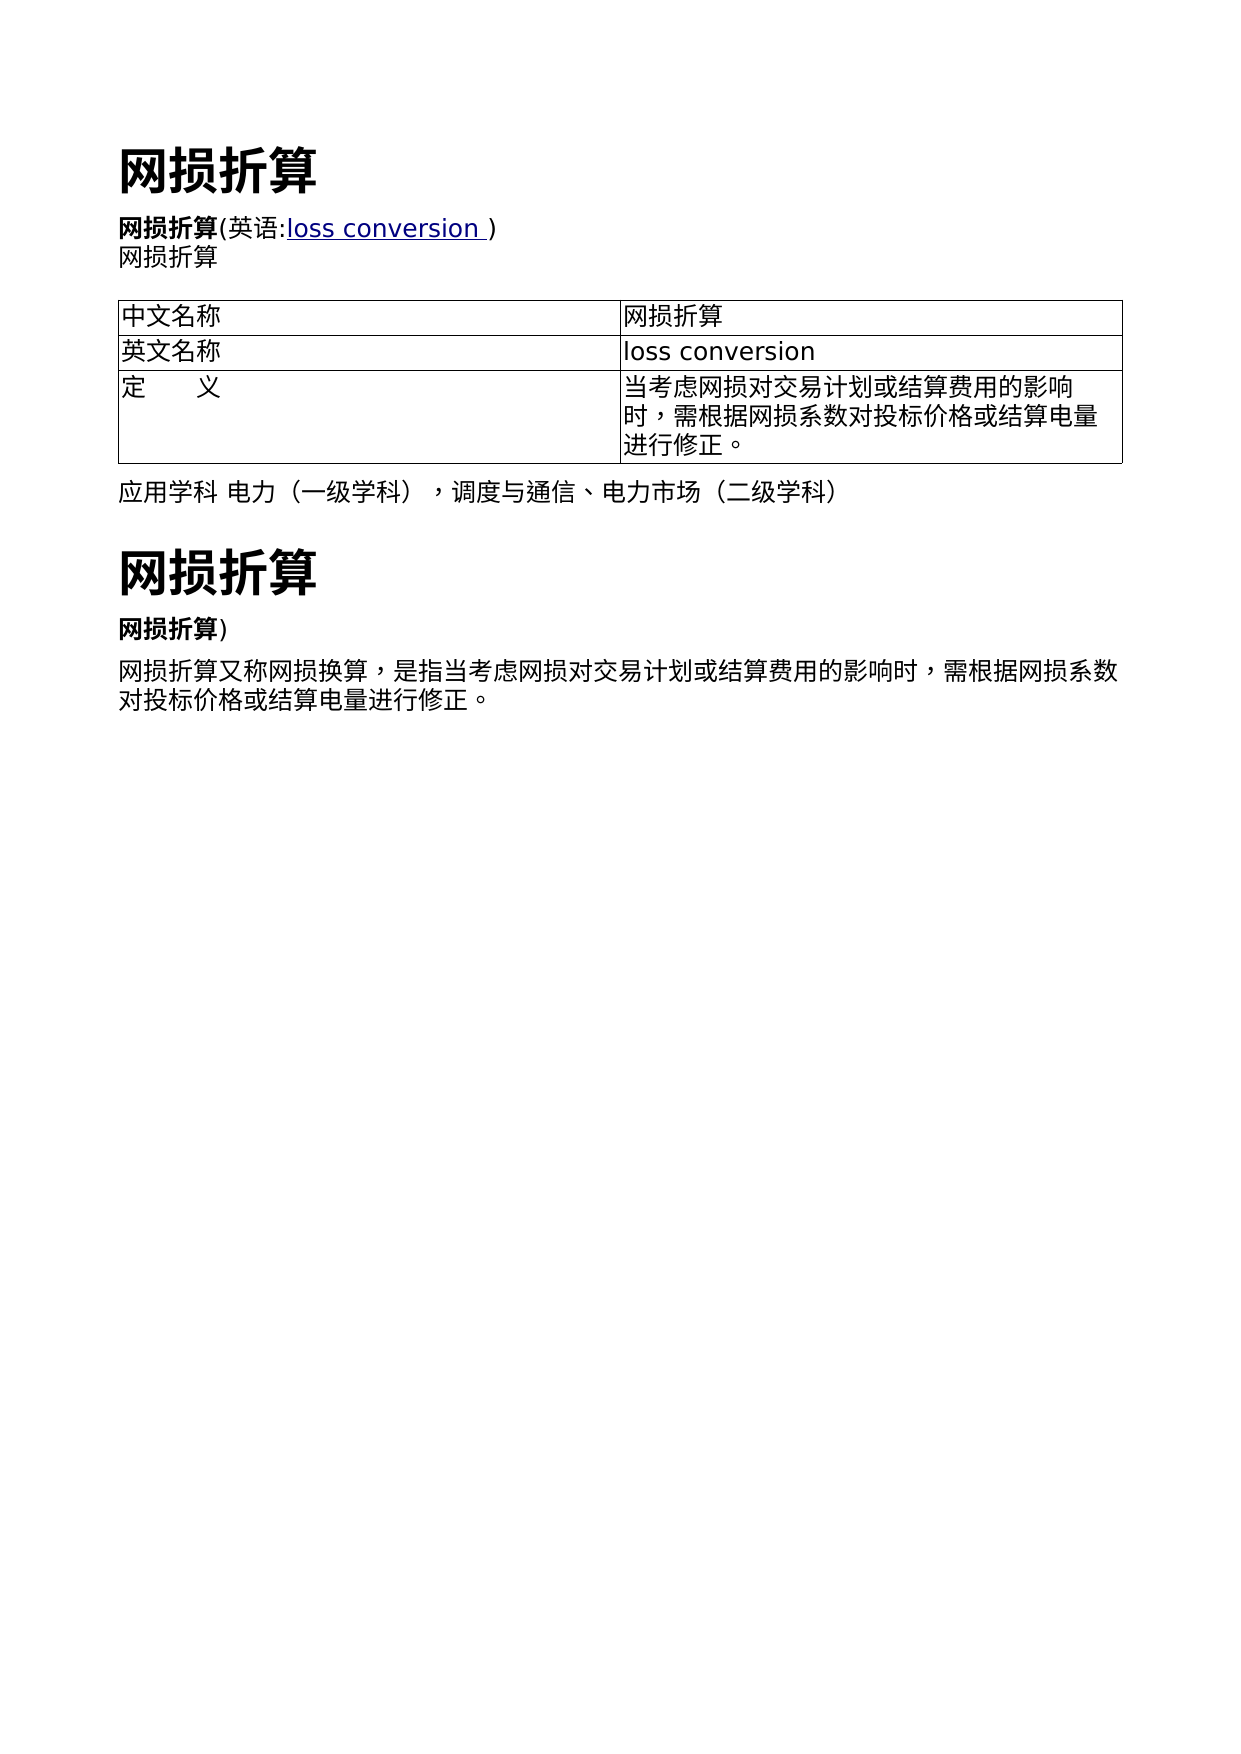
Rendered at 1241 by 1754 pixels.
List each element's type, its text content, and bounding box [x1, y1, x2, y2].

text 网损折算) [118, 615, 1122, 644]
text 网损折算又称网损换算，是指当考虑网损对交易计划或结算费用的影响时，需根据网损系数对投标价格或结算电量进行修正。 [118, 657, 1122, 715]
table_cell loss conversion [621, 336, 1122, 370]
subtitle 网损折算 [118, 545, 1122, 603]
table_header 中文名称 [119, 301, 620, 334]
table_cell 定 义 [119, 371, 620, 463]
table_cell 英文名称 [119, 336, 620, 370]
table_cell 当考虑网损对交易计划或结算费用的影响时，需根据网损系数对投标价格或结算电量进行修正。 [621, 371, 1122, 463]
subtitle 网损折算 [118, 143, 1122, 201]
text 网损折算(英语:loss conversion ) 网损折算 [118, 214, 1122, 272]
text 应用学科 电力（一级学科），调度与通信、电力市场（二级学科） [118, 478, 1122, 507]
table_header 网损折算 [621, 301, 1122, 334]
